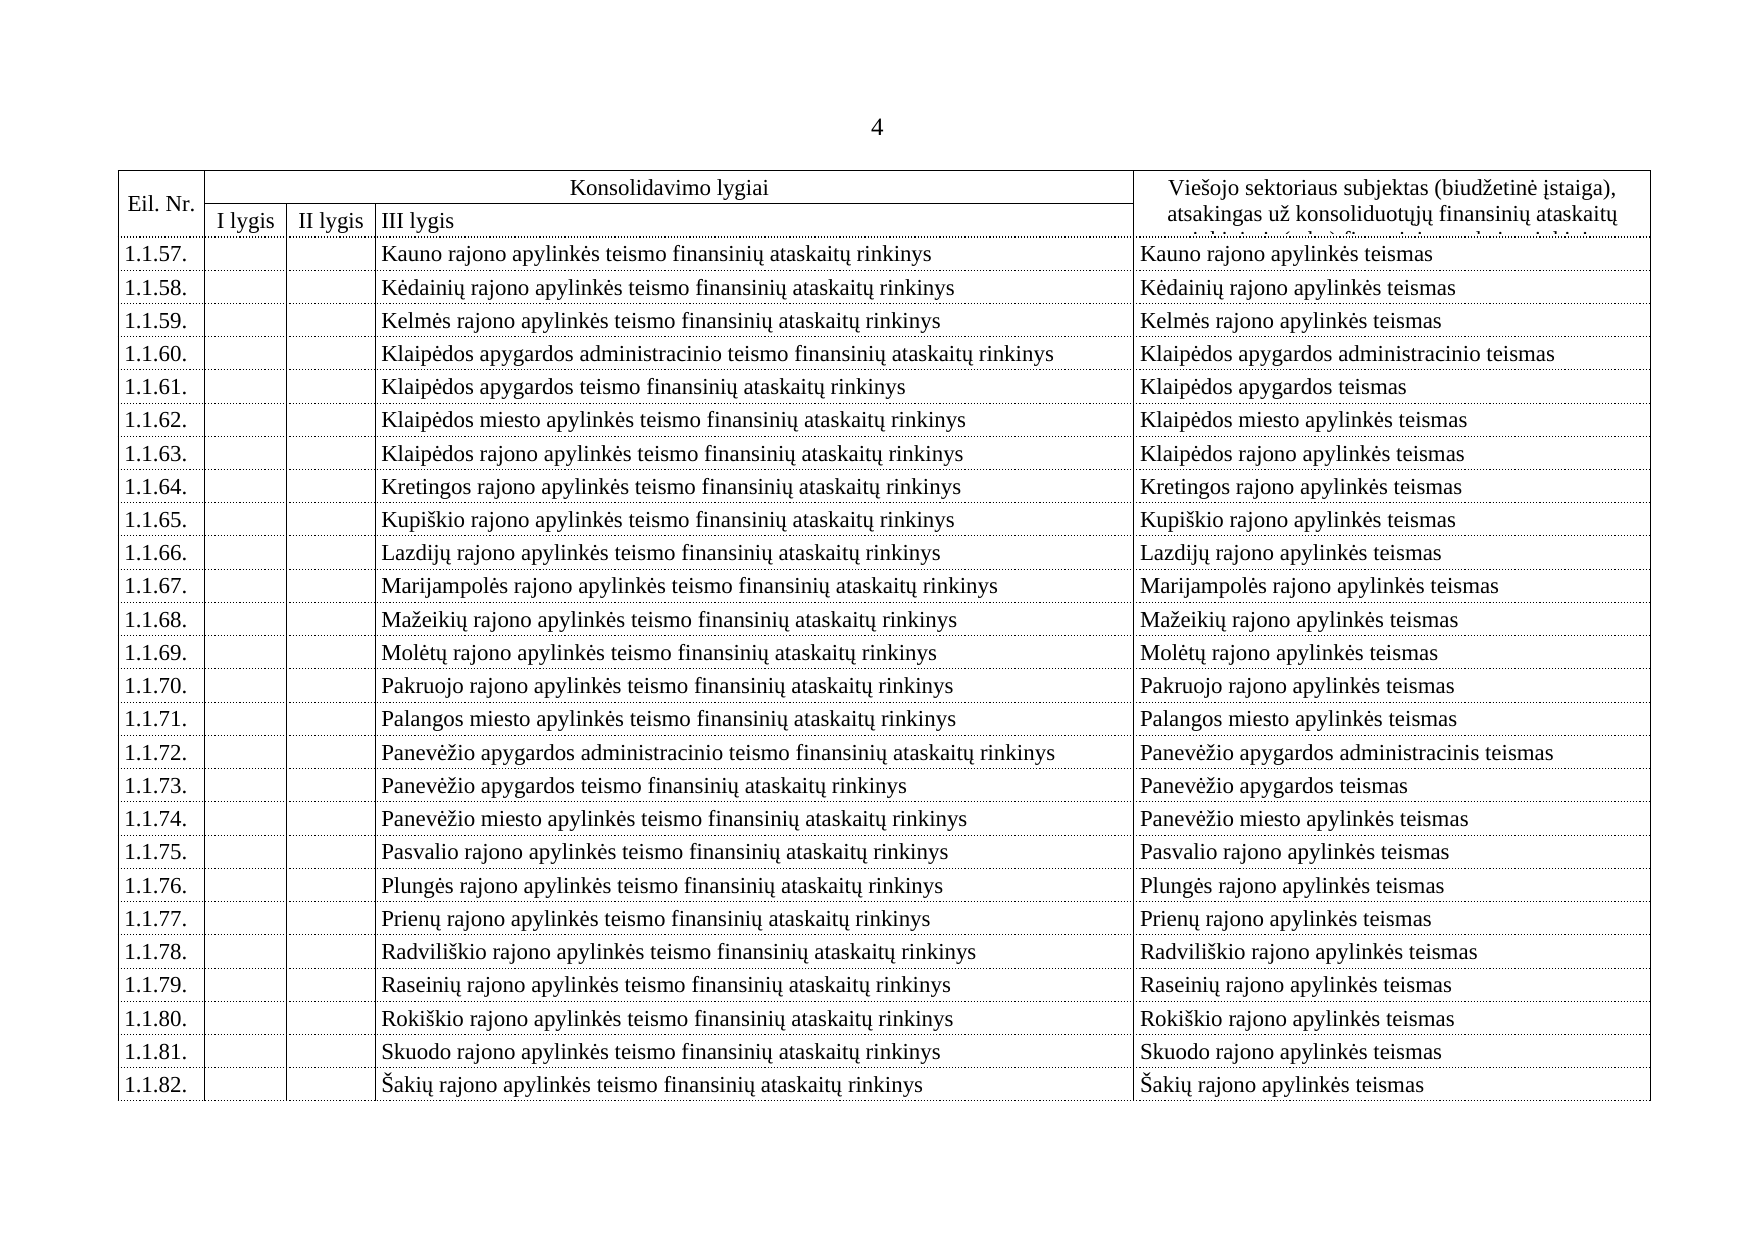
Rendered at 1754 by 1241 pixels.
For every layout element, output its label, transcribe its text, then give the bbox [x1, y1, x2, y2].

table_cell Kupiškio rajono apylinkės teismo finansinių ataskaitų rinkinys [376, 502, 1133, 535]
table_cell [287, 835, 375, 868]
table_cell 1.1.57. [119, 236, 204, 269]
table_cell Lazdijų rajono apylinkės teismo finansinių ataskaitų rinkinys [376, 535, 1133, 569]
table_cell Kauno rajono apylinkės teismas [1134, 236, 1650, 269]
table_cell Kelmės rajono apylinkės teismo finansinių ataskaitų rinkinys [376, 303, 1133, 336]
table_cell [287, 668, 375, 702]
table_cell 1.1.67. [119, 569, 204, 602]
table_cell 1.1.82. [119, 1067, 204, 1100]
table_cell [287, 702, 375, 735]
table_cell [205, 968, 286, 1001]
table_cell [205, 868, 286, 901]
table_cell 1.1.75. [119, 835, 204, 868]
table_cell [287, 934, 375, 967]
table_cell [287, 369, 375, 402]
table_cell Radviliškio rajono apylinkės teismas [1134, 934, 1650, 967]
table_cell 1.1.79. [119, 968, 204, 1001]
table_cell 1.1.69. [119, 635, 204, 668]
table_cell 1.1.66. [119, 535, 204, 569]
table_cell [287, 303, 375, 336]
table_cell [205, 602, 286, 635]
table_cell [287, 868, 375, 901]
table_cell 1.1.61. [119, 369, 204, 402]
table_cell Pasvalio rajono apylinkės teismo finansinių ataskaitų rinkinys [376, 835, 1133, 868]
table_cell [287, 502, 375, 535]
table_cell Plungės rajono apylinkės teismas [1134, 868, 1650, 901]
table_cell Kelmės rajono apylinkės teismas [1134, 303, 1650, 336]
table_cell [205, 436, 286, 469]
table_cell [205, 303, 286, 336]
table_cell [287, 1034, 375, 1067]
table_cell [287, 602, 375, 635]
table_cell Klaipėdos rajono apylinkės teismo finansinių ataskaitų rinkinys [376, 436, 1133, 469]
table_cell [205, 502, 286, 535]
table_cell Panevėžio apygardos administracinio teismo finansinių ataskaitų rinkinys [376, 735, 1133, 768]
table_cell Panevėžio miesto apylinkės teismas [1134, 801, 1650, 834]
table_cell Skuodo rajono apylinkės teismo finansinių ataskaitų rinkinys [376, 1034, 1133, 1067]
table_cell 1.1.71. [119, 702, 204, 735]
table_cell Raseinių rajono apylinkės teismo finansinių ataskaitų rinkinys [376, 968, 1133, 1001]
table_header Eil. Nr. [119, 171, 204, 236]
table_cell [205, 934, 286, 967]
table_cell [205, 270, 286, 303]
table_cell [287, 535, 375, 569]
table_cell [205, 1067, 286, 1100]
table_cell 1.1.58. [119, 270, 204, 303]
table_cell Mažeikių rajono apylinkės teismas [1134, 602, 1650, 635]
table_cell [287, 735, 375, 768]
table_cell [205, 569, 286, 602]
table_cell 1.1.70. [119, 668, 204, 702]
table_cell Molėtų rajono apylinkės teismo finansinių ataskaitų rinkinys [376, 635, 1133, 668]
table_cell [205, 702, 286, 735]
table_cell Klaipėdos rajono apylinkės teismas [1134, 436, 1650, 469]
table_cell [205, 901, 286, 934]
table_header Viešojo sektoriaus subjektas (biudžetinė įstaiga), atsakingas už konsoliduotųjų finansinių ataskaitų rinkinio ir (arba) finansinių ataskaitų rinkinio parengimą (nuo I iki III lygio) [1134, 171, 1650, 236]
table_cell [205, 236, 286, 269]
table_cell Plungės rajono apylinkės teismo finansinių ataskaitų rinkinys [376, 868, 1133, 901]
table_cell 1.1.76. [119, 868, 204, 901]
table_cell [205, 1034, 286, 1067]
table_cell Palangos miesto apylinkės teismas [1134, 702, 1650, 735]
table_cell Pakruojo rajono apylinkės teismas [1134, 668, 1650, 702]
table_cell Molėtų rajono apylinkės teismas [1134, 635, 1650, 668]
table_cell Kupiškio rajono apylinkės teismas [1134, 502, 1650, 535]
table_cell [287, 801, 375, 834]
table_cell Kretingos rajono apylinkės teismas [1134, 469, 1650, 502]
table_cell III lygis [376, 204, 1133, 236]
table_cell Rokiškio rajono apylinkės teismas [1134, 1001, 1650, 1034]
table_cell I lygis [205, 204, 286, 236]
table_cell Marijampolės rajono apylinkės teismo finansinių ataskaitų rinkinys [376, 569, 1133, 602]
table_cell Kėdainių rajono apylinkės teismo finansinių ataskaitų rinkinys [376, 270, 1133, 303]
table_cell [205, 635, 286, 668]
table_cell Panevėžio apygardos teismas [1134, 768, 1650, 801]
table_cell Panevėžio apygardos administracinis teismas [1134, 735, 1650, 768]
table_cell Palangos miesto apylinkės teismo finansinių ataskaitų rinkinys [376, 702, 1133, 735]
table_cell 1.1.78. [119, 934, 204, 967]
table_cell [287, 569, 375, 602]
table_cell [205, 801, 286, 834]
table_cell Mažeikių rajono apylinkės teismo finansinių ataskaitų rinkinys [376, 602, 1133, 635]
table_header Konsolidavimo lygiai [205, 171, 1133, 203]
table_cell 1.1.72. [119, 735, 204, 768]
table_cell Kauno rajono apylinkės teismo finansinių ataskaitų rinkinys [376, 236, 1133, 269]
table_cell 1.1.73. [119, 768, 204, 801]
table_cell 1.1.60. [119, 336, 204, 369]
table_cell Panevėžio miesto apylinkės teismo finansinių ataskaitų rinkinys [376, 801, 1133, 834]
table_cell [205, 403, 286, 436]
table_cell 1.1.64. [119, 469, 204, 502]
table_cell [205, 469, 286, 502]
table_cell Kretingos rajono apylinkės teismo finansinių ataskaitų rinkinys [376, 469, 1133, 502]
table_cell [205, 1001, 286, 1034]
table_cell [205, 735, 286, 768]
table_cell [287, 1001, 375, 1034]
table_cell 1.1.74. [119, 801, 204, 834]
table_cell 1.1.63. [119, 436, 204, 469]
table_cell Radviliškio rajono apylinkės teismo finansinių ataskaitų rinkinys [376, 934, 1133, 967]
table_cell 1.1.81. [119, 1034, 204, 1067]
table_cell [287, 1067, 375, 1100]
table_cell Marijampolės rajono apylinkės teismas [1134, 569, 1650, 602]
table_cell [205, 336, 286, 369]
table_cell Pasvalio rajono apylinkės teismas [1134, 835, 1650, 868]
table_cell [205, 768, 286, 801]
table_cell Prienų rajono apylinkės teismo finansinių ataskaitų rinkinys [376, 901, 1133, 934]
table_cell [287, 270, 375, 303]
table_cell Rokiškio rajono apylinkės teismo finansinių ataskaitų rinkinys [376, 1001, 1133, 1034]
table_cell [287, 336, 375, 369]
table_cell 1.1.77. [119, 901, 204, 934]
table_cell [287, 403, 375, 436]
table_cell [287, 635, 375, 668]
table_cell Skuodo rajono apylinkės teismas [1134, 1034, 1650, 1067]
table_cell Lazdijų rajono apylinkės teismas [1134, 535, 1650, 569]
table_cell Prienų rajono apylinkės teismas [1134, 901, 1650, 934]
table_cell [205, 369, 286, 402]
table_cell 1.1.59. [119, 303, 204, 336]
table_cell Pakruojo rajono apylinkės teismo finansinių ataskaitų rinkinys [376, 668, 1133, 702]
table_cell [287, 469, 375, 502]
table_cell 1.1.62. [119, 403, 204, 436]
table_cell Klaipėdos miesto apylinkės teismas [1134, 403, 1650, 436]
table_cell Šakių rajono apylinkės teismas [1134, 1067, 1650, 1100]
table_cell [287, 768, 375, 801]
table_cell Klaipėdos apygardos administracinio teismas [1134, 336, 1650, 369]
table_cell Panevėžio apygardos teismo finansinių ataskaitų rinkinys [376, 768, 1133, 801]
table_cell Klaipėdos apygardos administracinio teismo finansinių ataskaitų rinkinys [376, 336, 1133, 369]
table_cell [205, 668, 286, 702]
table_cell [205, 535, 286, 569]
table_cell Kėdainių rajono apylinkės teismas [1134, 270, 1650, 303]
table_cell [287, 968, 375, 1001]
table_cell Šakių rajono apylinkės teismo finansinių ataskaitų rinkinys [376, 1067, 1133, 1100]
table_cell 1.1.65. [119, 502, 204, 535]
table_cell Raseinių rajono apylinkės teismas [1134, 968, 1650, 1001]
table_cell 1.1.68. [119, 602, 204, 635]
table_cell [287, 236, 375, 269]
table_cell Klaipėdos miesto apylinkės teismo finansinių ataskaitų rinkinys [376, 403, 1133, 436]
table_cell 1.1.80. [119, 1001, 204, 1034]
table_cell II lygis [287, 204, 375, 236]
table_cell Klaipėdos apygardos teismo finansinių ataskaitų rinkinys [376, 369, 1133, 402]
table_cell [287, 436, 375, 469]
table_cell Klaipėdos apygardos teismas [1134, 369, 1650, 402]
table_cell [205, 835, 286, 868]
table_cell [287, 901, 375, 934]
